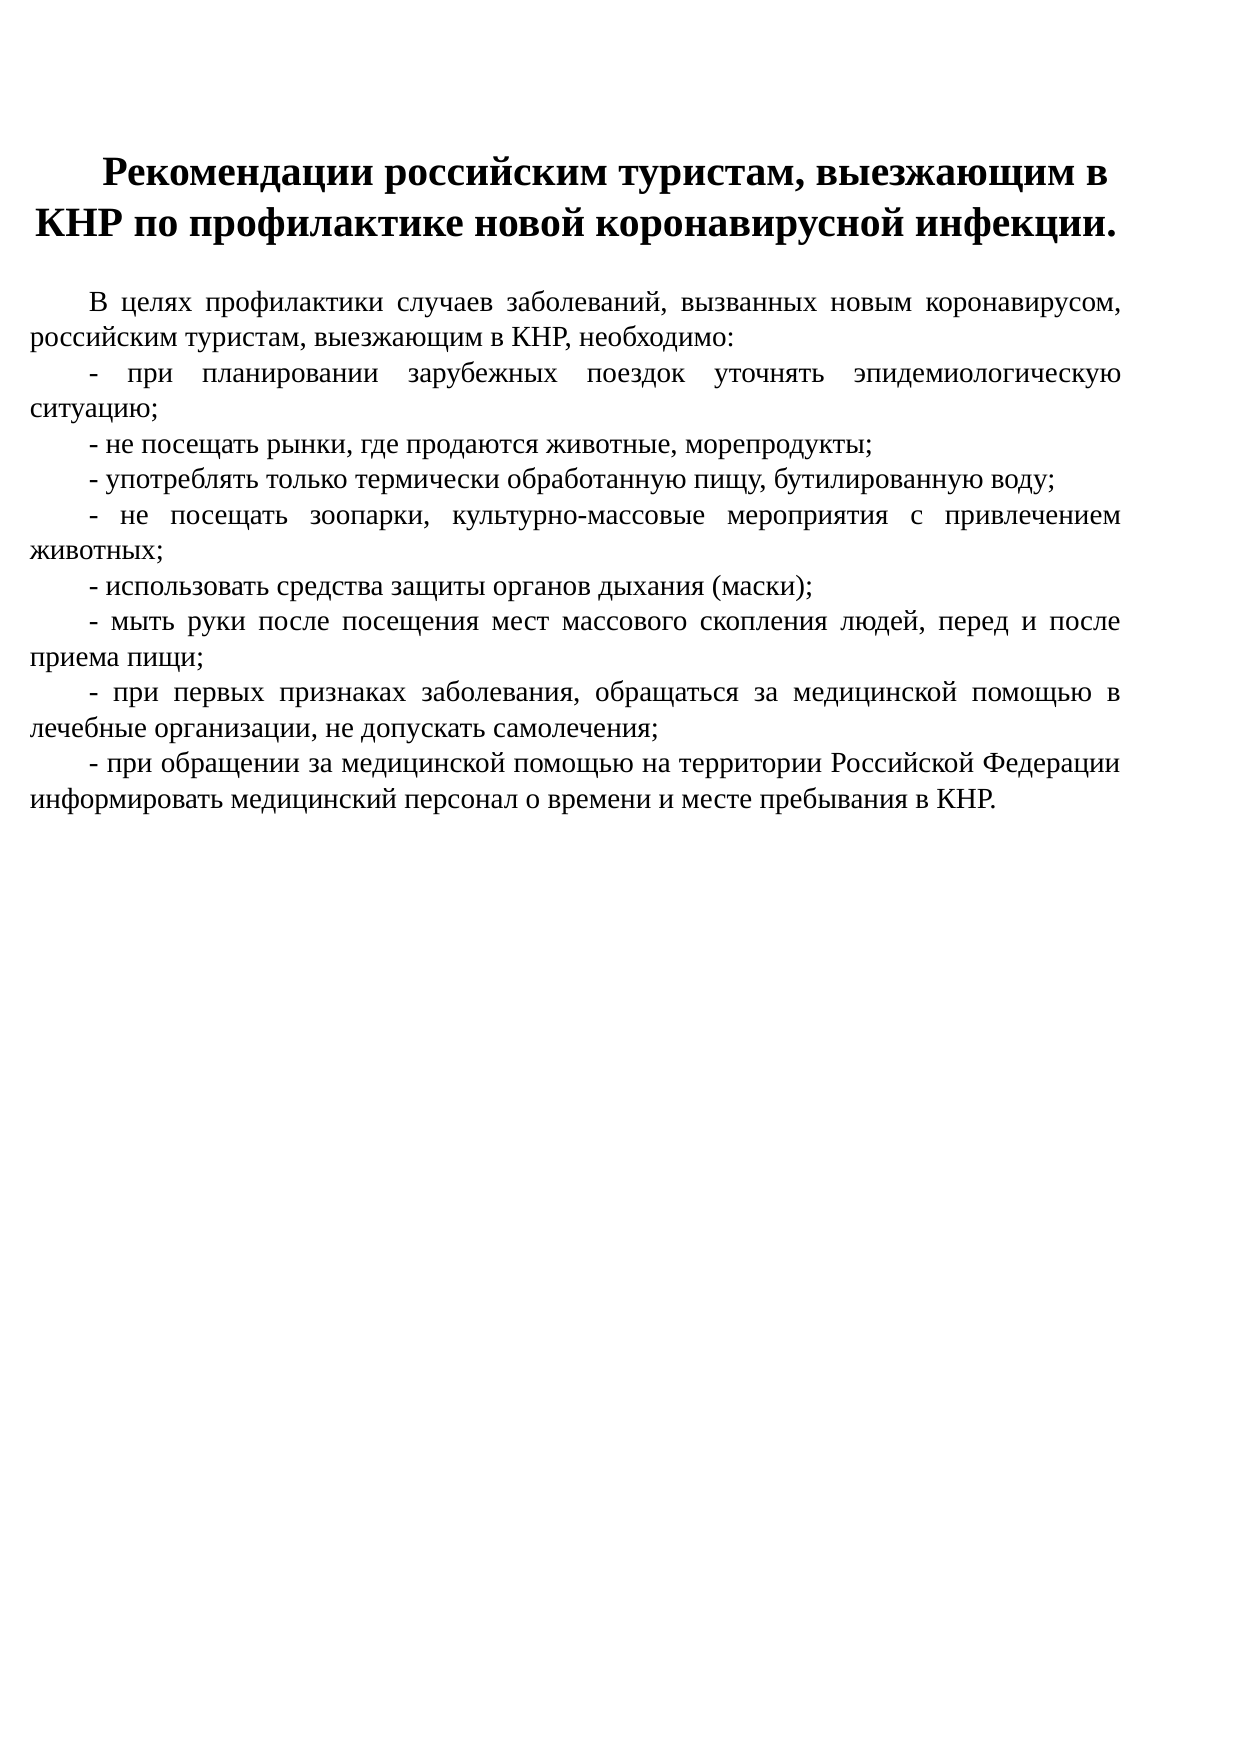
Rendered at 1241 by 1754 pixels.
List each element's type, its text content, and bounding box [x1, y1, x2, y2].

text Рекомендации российским туристам, выезжающим в КНР по профилактике новой коронавирусной инфекции. [29, 147, 1122, 246]
text - использовать средства защиты органов дыхания (маски); [29, 568, 1122, 602]
text - не посещать зоопарки, культурно-массовые мероприятия с привлечением животных; [29, 497, 1122, 566]
text - при планировании зарубежных поездок уточнять эпидемиологическую ситуацию; [29, 355, 1122, 424]
text - употреблять только термически обработанную пищу, бутилированную воду; [29, 461, 1122, 495]
text - при обращении за медицинской помощью на территории Российской Федерации информировать медицинский персонал о времени и месте пребывания в КНР. [29, 746, 1122, 815]
text В целях профилактики случаев заболеваний, вызванных новым коронавирусом, российским туристам, выезжающим в КНР, необходимо: [29, 284, 1122, 353]
text - не посещать рынки, где продаются животные, морепродукты; [29, 426, 1122, 459]
text - мыть руки после посещения мест массового скопления людей, перед и после приема пищи; [29, 603, 1122, 673]
text - при первых признаках заболевания, обращаться за медицинской помощью в лечебные организации, не допускать самолечения; [29, 674, 1122, 744]
